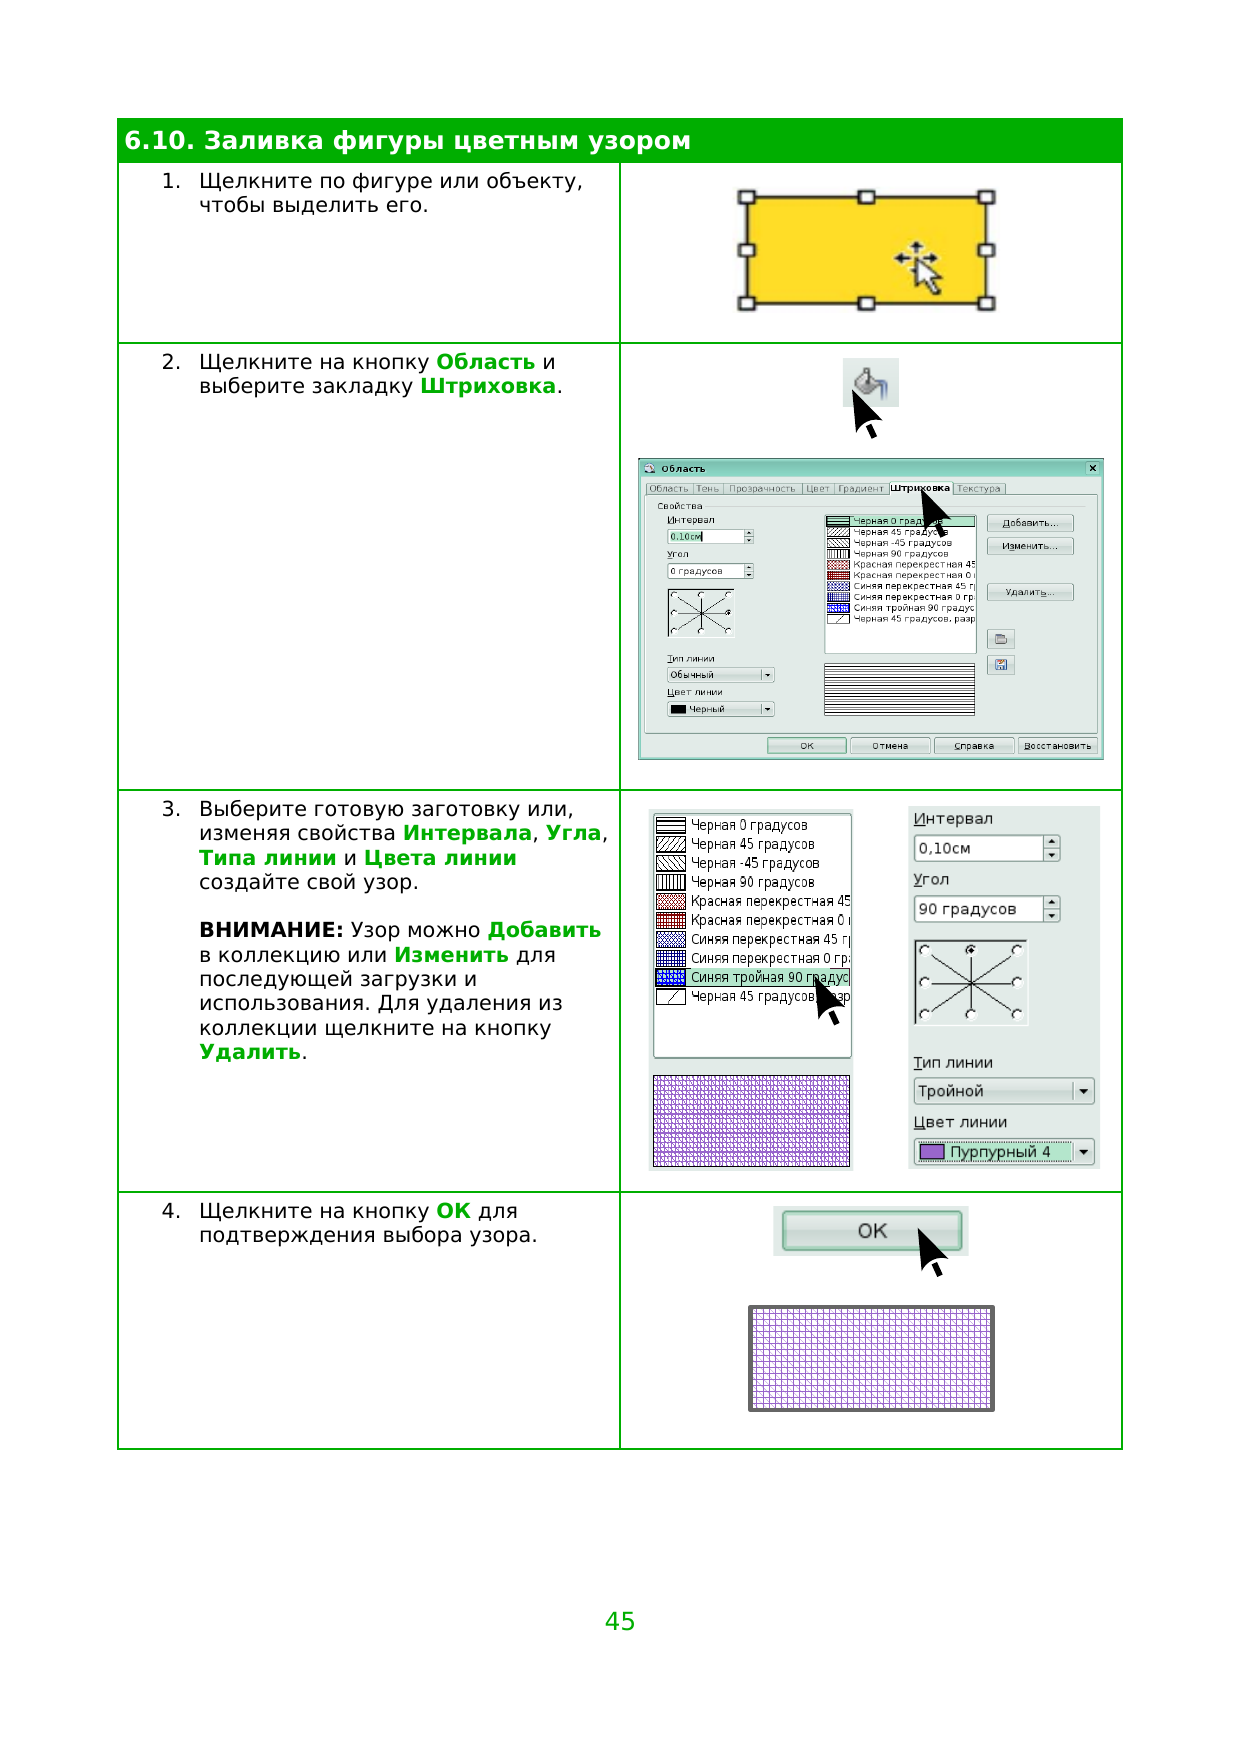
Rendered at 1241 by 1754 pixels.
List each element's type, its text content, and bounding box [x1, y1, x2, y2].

table_header 6.10. Заливка фигуры цветным узором [119, 120, 1121, 161]
table_cell Щелкните на кнопку ОК для подтверждения выбора узора. [119, 1193, 619, 1447]
picture [908, 806, 1101, 1169]
table_cell [621, 163, 1121, 342]
table_cell [621, 1193, 1121, 1447]
table_cell [621, 791, 1121, 1191]
picture [638, 458, 1104, 760]
picture [648, 809, 854, 1171]
table_cell Выберите готовую заготовку или, изменяя свойства Интервала, Угла, Типа линии и Цвета линии создайте свой узор. ВНИМАНИЕ: Узор можно Добавить в коллекцию или Изменить для последующей загрузки и использования. Для удаления из коллекции щелкните на кнопку Удалить. [119, 791, 619, 1191]
picture [773, 1206, 969, 1256]
table_cell Щелкните по фигуре или объекту, чтобы выделить его. [119, 163, 619, 342]
picture [731, 182, 1001, 313]
picture [842, 358, 899, 407]
table_cell [621, 344, 1121, 789]
table_cell Щелкните на кнопку Область и выберите закладку Штриховка. [119, 344, 619, 789]
